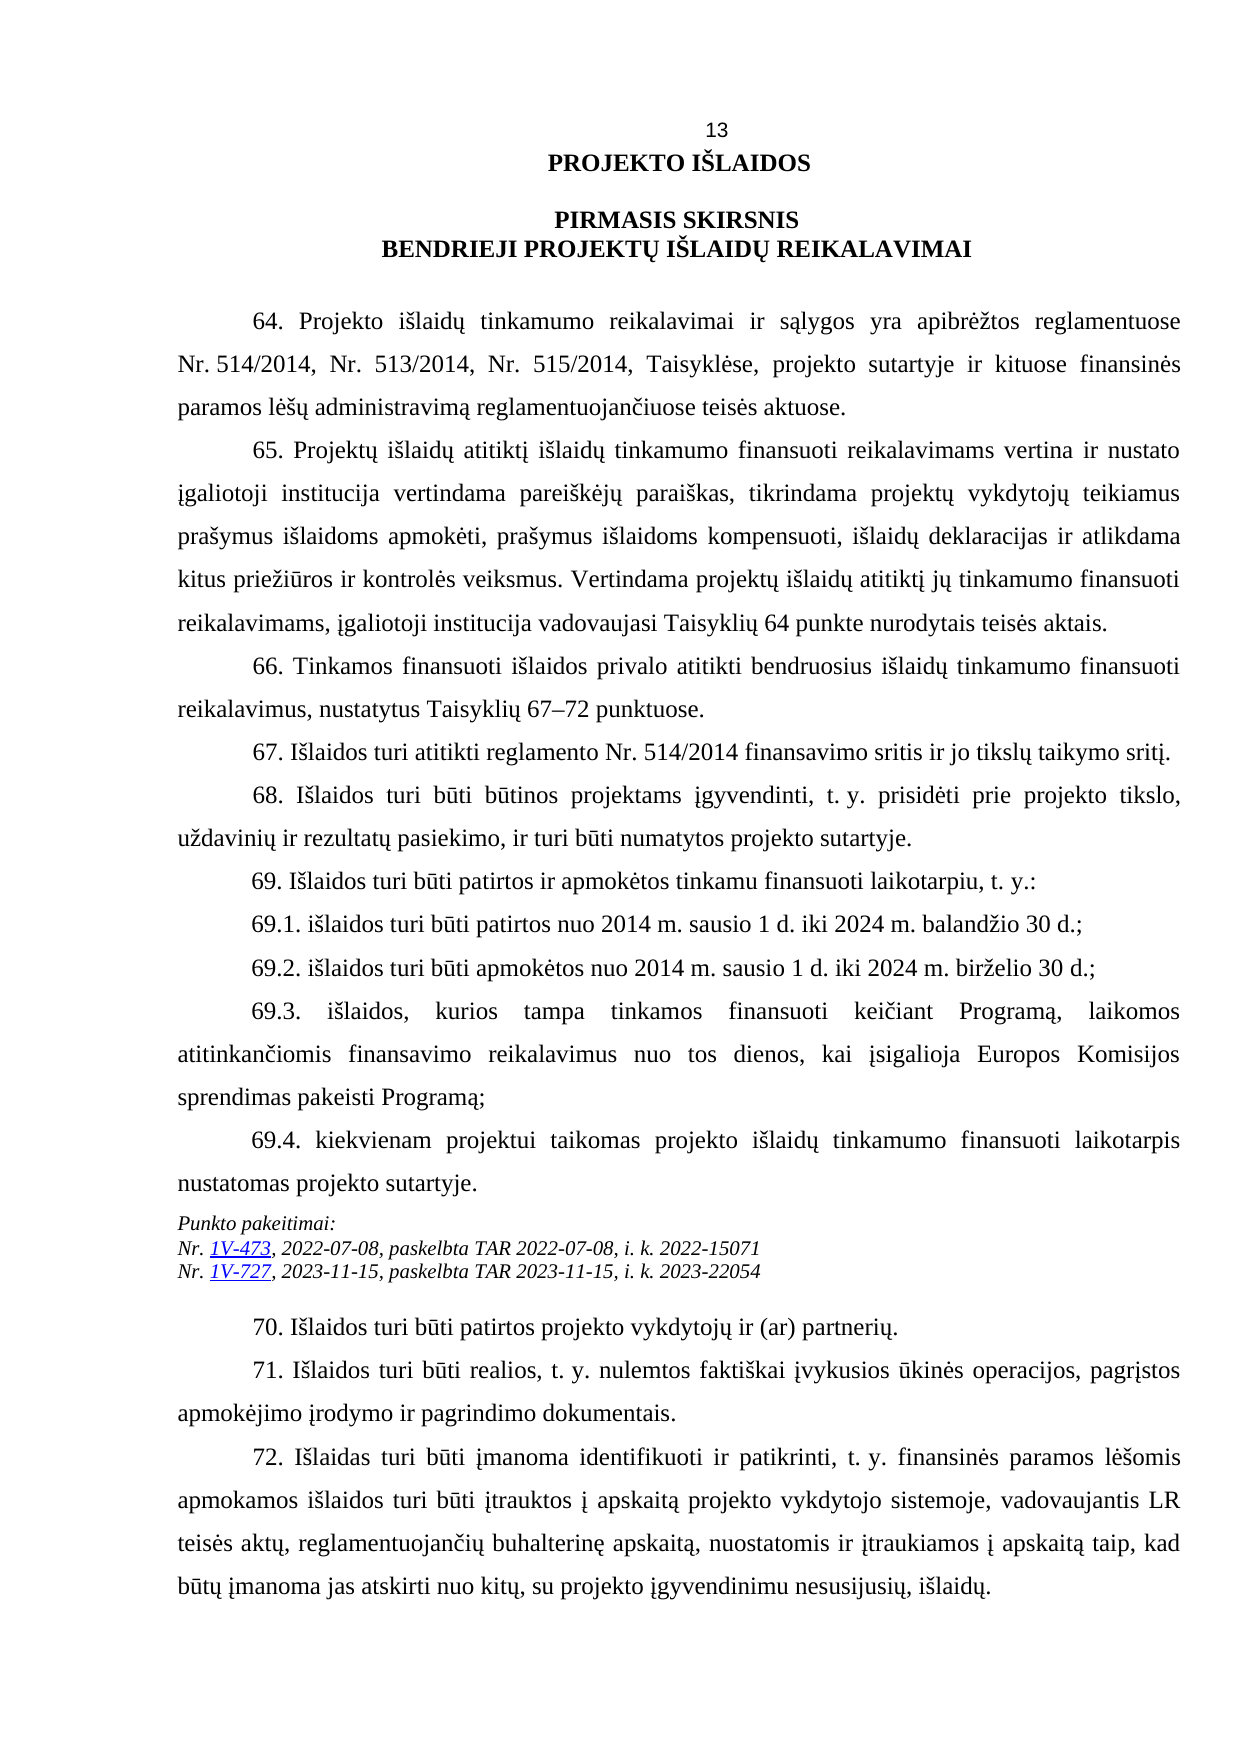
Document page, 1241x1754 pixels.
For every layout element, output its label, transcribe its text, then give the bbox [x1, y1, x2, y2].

text 68. Išlaidos turi būti būtinos projektams įgyvendinti, t. y. prisidėti prie projekto tikslo, uždavinių ir rezultatų pasiekimo, ir turi būti numatytos projekto sutartyje. [177, 780, 1181, 852]
text 72. Išlaidas turi būti įmanoma identifikuoti ir patikrinti, t. y. finansinės paramos lėšomis apmokamos išlaidos turi būti įtrauktos į apskaitą projekto vykdytojo sistemoje, vadovaujantis LR teisės aktų, reglamentuojančių buhalterinę apskaitą, nuostatomis ir įtraukiamos į apskaitą taip, kad būtų įmanoma jas atskirti nuo kitų, su projekto įgyvendinimu nesusijusių, išlaidų. [177, 1442, 1181, 1600]
text PIRMASIS SKIRSNIS [177, 205, 1176, 234]
text 65. Projektų išlaidų atitiktį išlaidų tinkamumo finansuoti reikalavimams vertina ir nustato įgaliotoji institucija vertindama pareiškėjų paraiškas, tikrindama projektų vykdytojų teikiamus prašymus išlaidoms apmokėti, prašymus išlaidoms kompensuoti, išlaidų deklaracijas ir atlikdama kitus priežiūros ir kontrolės veiksmus. Vertindama projektų išlaidų atitiktį jų tinkamumo finansuoti reikalavimams, įgaliotoji institucija vadovaujasi Taisyklių 64 punkte nurodytais teisės aktais. [177, 435, 1181, 636]
text PROJEKTO IŠLAIDOS [177, 148, 1181, 176]
text 69.3. išlaidos, kurios tampa tinkamos finansuoti keičiant Programą, laikomos atitinkančiomis finansavimo reikalavimus nuo tos dienos, kai įsigalioja Europos Komisijos sprendimas pakeisti Programą; [177, 996, 1181, 1111]
text 70. Išlaidos turi būti patirtos projekto vykdytojų ir (ar) partnerių. [177, 1312, 1181, 1341]
text Nr. 1V-473, 2022-07-08, paskelbta TAR 2022-07-08, i. k. 2022-15071 [177, 1235, 1181, 1259]
text 71. Išlaidos turi būti realios, t. y. nulemtos faktiškai įvykusios ūkinės operacijos, pagrįstos apmokėjimo įrodymo ir pagrindimo dokumentais. [177, 1355, 1181, 1427]
text Punkto pakeitimai: [177, 1211, 1181, 1235]
text 69. Išlaidos turi būti patirtos ir apmokėtos tinkamu finansuoti laikotarpiu, t. y.: [177, 866, 1181, 895]
text 69.4. kiekvienam projektui taikomas projekto išlaidų tinkamumo finansuoti laikotarpis nustatomas projekto sutartyje. [177, 1125, 1181, 1197]
text 69.2. išlaidos turi būti apmokėtos nuo 2014 m. sausio 1 d. iki 2024 m. birželio 30 d.; [177, 953, 1181, 981]
text 64. Projekto išlaidų tinkamumo reikalavimai ir sąlygos yra apibrėžtos reglamentuose Nr. 514/2014, Nr. 513/2014, Nr. 515/2014, Taisyklėse, projekto sutartyje ir kituose finansinės paramos lėšų administravimą reglamentuojančiuose teisės aktuose. [177, 306, 1181, 421]
text 66. Tinkamos finansuoti išlaidos privalo atitikti bendruosius išlaidų tinkamumo finansuoti reikalavimus, nustatytus Taisyklių 67–72 punktuose. [177, 651, 1181, 723]
text Nr. 1V-727, 2023-11-15, paskelbta TAR 2023-11-15, i. k. 2023-22054 [177, 1259, 1181, 1283]
text 67. Išlaidos turi atitikti reglamento Nr. 514/2014 finansavimo sritis ir jo tikslų taikymo sritį. [177, 737, 1181, 766]
text BENDRIEJI PROJEKTŲ IŠLAIDŲ REIKALAVIMAI [177, 234, 1176, 263]
text 69.1. išlaidos turi būti patirtos nuo 2014 m. sausio 1 d. iki 2024 m. balandžio 30 d.; [177, 909, 1181, 938]
